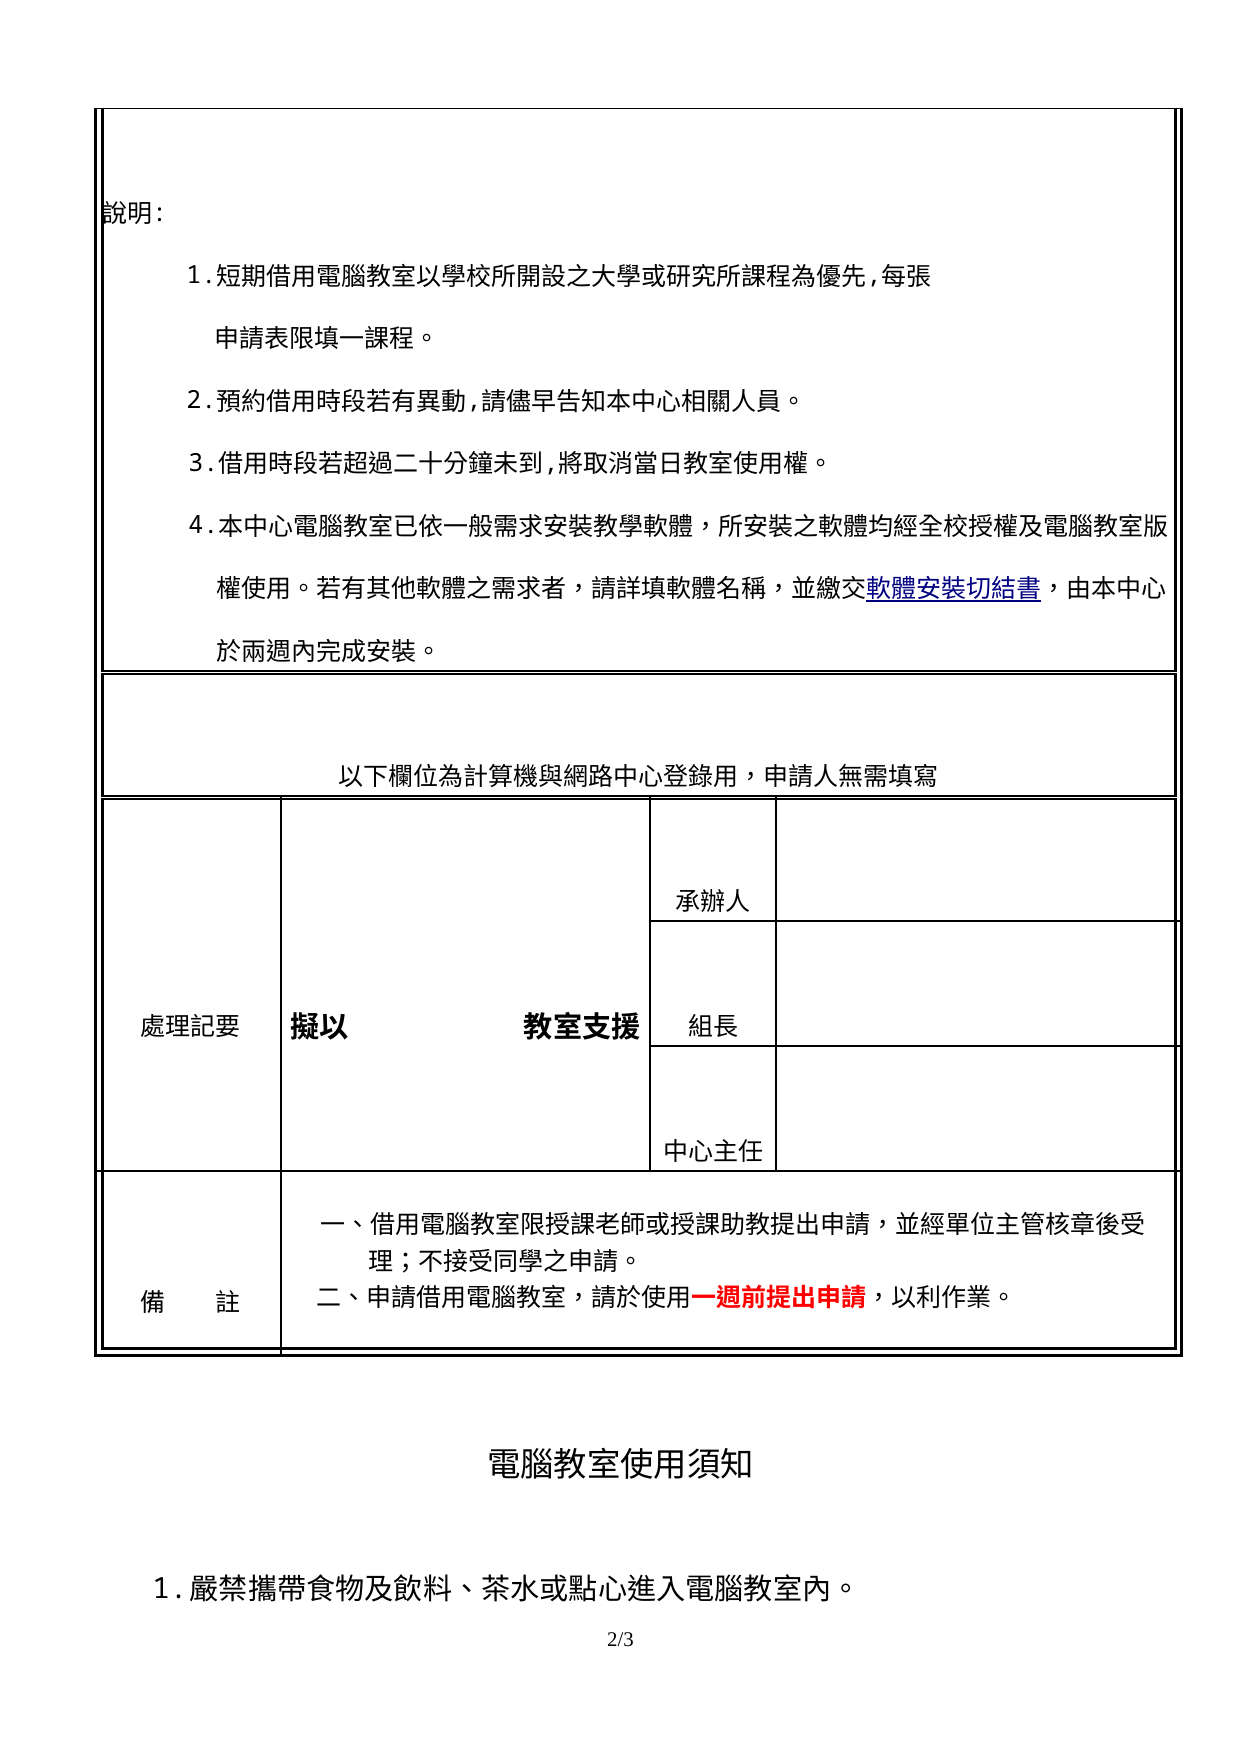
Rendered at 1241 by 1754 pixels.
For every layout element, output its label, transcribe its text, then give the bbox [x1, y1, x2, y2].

table_cell [777, 800, 1174, 920]
table_cell [777, 1047, 1174, 1170]
table_cell 備 註 [104, 1172, 280, 1347]
table_cell 以下欄位為計算機與網路中心登錄用，申請人無需填寫 [104, 675, 1174, 795]
table_cell 說明: 1.短期借用電腦教室以學校所開設之大學或研究所課程為優先,每張 申請表限填一課程。 2.預約借用時段若有異動,請儘早告知本中心相關人員。 3.借用時段若超過二十分鐘未到,將取消當日教室使用權。 4.本中心電腦教室已依一般需求安裝教學軟體，所安裝之軟體均經全校授權及電腦教室版權使用。若有其他軟體之需求者，請詳填軟體名稱，並繳交軟體安裝切結書，由本中心於兩週內完成安裝。 [104, 109, 1174, 670]
table_cell 組長 [651, 922, 775, 1045]
table_cell 中心主任 [651, 1047, 775, 1170]
table_cell 承辦人 [651, 800, 775, 920]
text 電腦教室使用須知 [89, 1420, 1152, 1483]
table_cell 擬以 教室支援 [282, 800, 649, 1170]
table_cell 處理記要 [104, 800, 280, 1170]
list 嚴禁攜帶食物及飲料、茶水或點心進入電腦教室內。 [152, 1545, 1091, 1608]
table_cell [777, 922, 1174, 1045]
table_cell 一、借用電腦教室限授課老師或授課助教提出申請，並經單位主管核章後受 理；不接受同學之申請。 二、申請借用電腦教室，請於使用一週前提出申請，以利作業。 [282, 1172, 1174, 1347]
